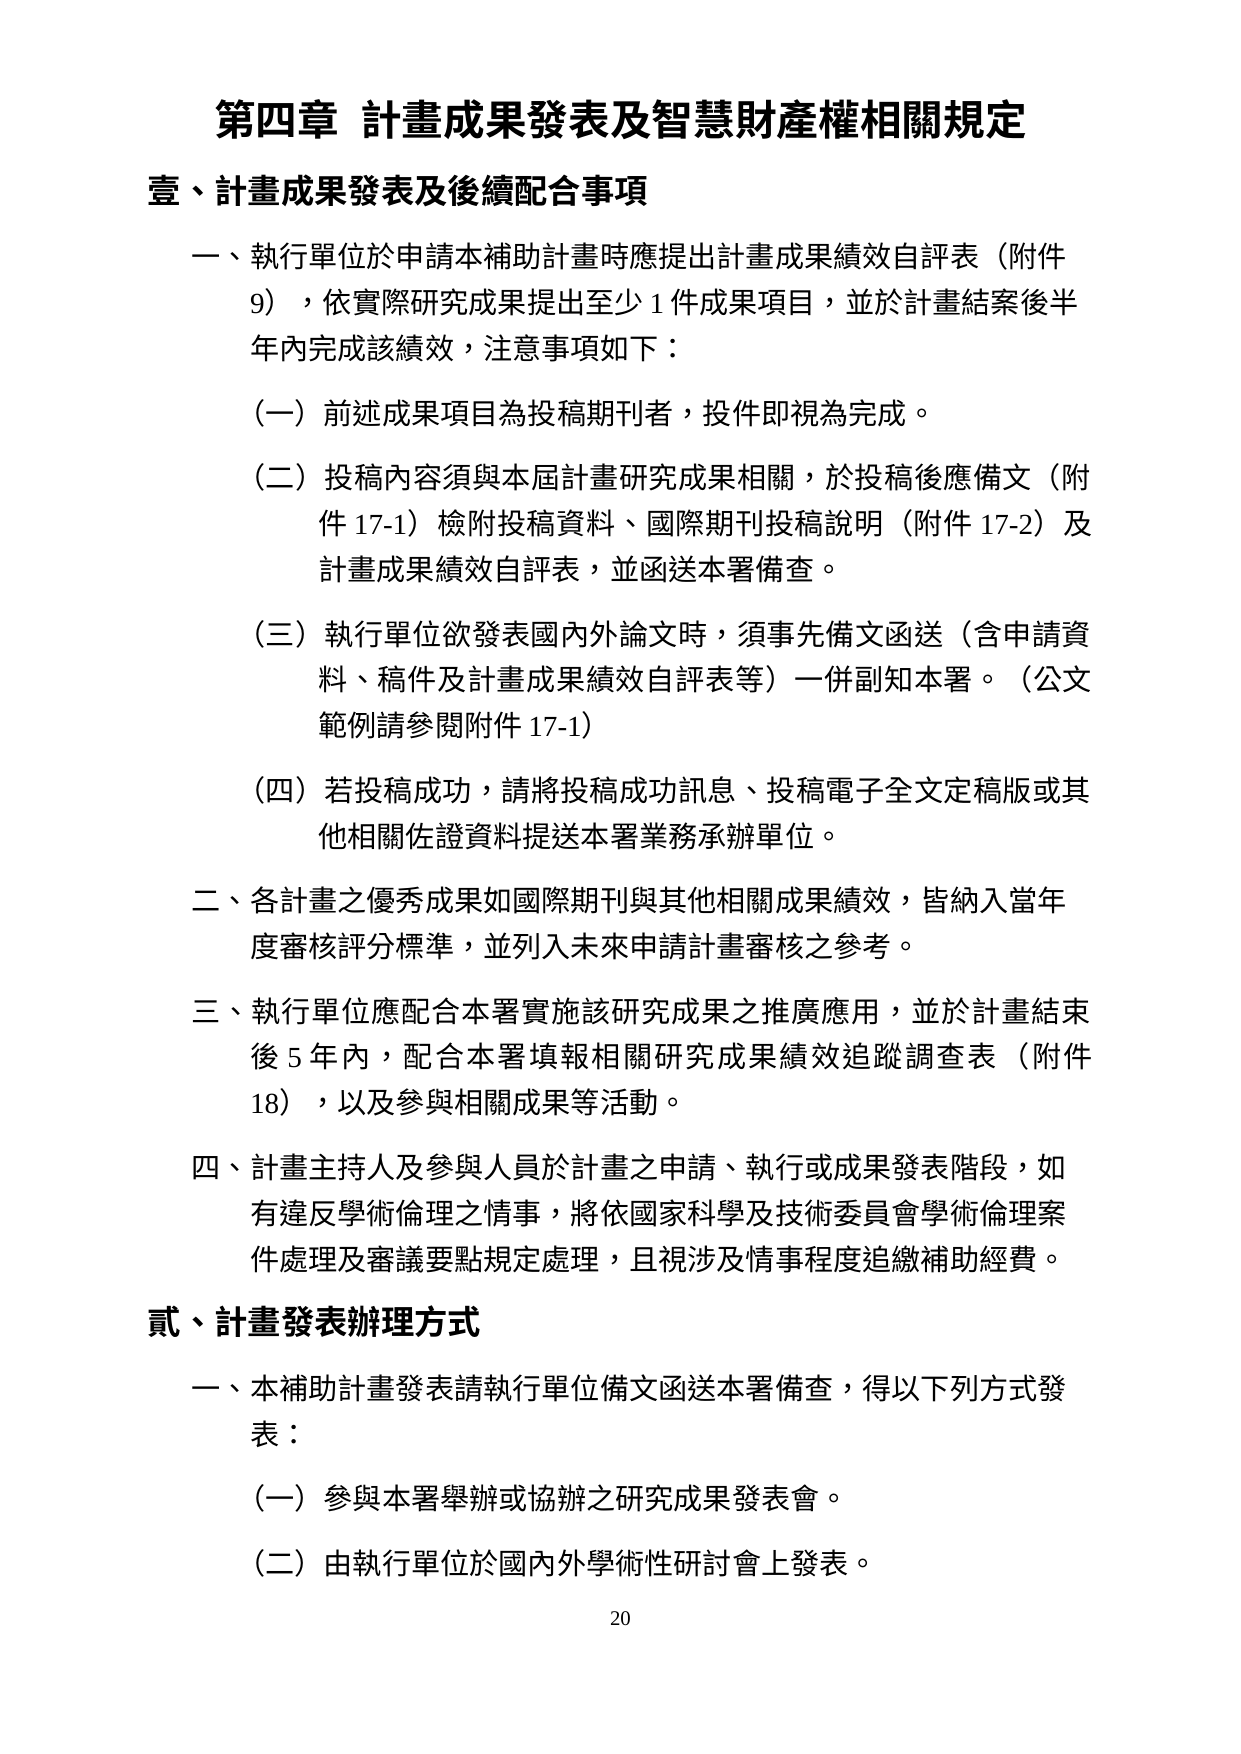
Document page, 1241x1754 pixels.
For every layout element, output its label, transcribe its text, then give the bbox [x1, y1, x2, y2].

text 二、各計畫之優秀成果如國際期刊與其他相關成果績效，皆納入當年度審核評分標準，並列入未來申請計畫審核之參考。 [191, 875, 1092, 967]
text （三）執行單位欲發表國內外論文時，須事先備文函送（含申請資料、稿件及計畫成果績效自評表等）一併副知本署。（公文範例請參閱附件17-1） [236, 608, 1092, 746]
text 一、執行單位於申請本補助計畫時應提出計畫成果績效自評表（附件9），依實際研究成果提出至少1件成果項目，並於計畫結案後半年內完成該績效，注意事項如下： [191, 231, 1092, 369]
subtitle 壹、計畫成果發表及後續配合事項 [148, 167, 1092, 212]
text 一、本補助計畫發表請執行單位備文函送本署備查，得以下列方式發表： [191, 1362, 1092, 1454]
subtitle 第四章 計畫成果發表及智慧財產權相關規定 [148, 87, 1092, 148]
text 三、執行單位應配合本署實施該研究成果之推廣應用，並於計畫結束後5年內，配合本署填報相關研究成果績效追蹤調查表（附件18），以及參與相關成果等活動。 [191, 985, 1092, 1123]
subtitle 貳、計畫發表辦理方式 [148, 1298, 1092, 1344]
text 四、計畫主持人及參與人員於計畫之申請、執行或成果發表階段，如有違反學術倫理之情事，將依國家科學及技術委員會學術倫理案件處理及審議要點規定處理，且視涉及情事程度追繳補助經費。 [191, 1142, 1092, 1279]
text （二）由執行單位於國內外學術性研討會上發表。 [236, 1537, 1092, 1583]
text （四）若投稿成功，請將投稿成功訊息、投稿電子全文定稿版或其他相關佐證資料提送本署業務承辦單位。 [236, 764, 1092, 856]
text （一）參與本署舉辦或協辦之研究成果發表會。 [236, 1473, 1092, 1519]
text （一）前述成果項目為投稿期刊者，投件即視為完成。 [236, 387, 1092, 433]
text （二）投稿內容須與本屆計畫研究成果相關，於投稿後應備文（附件17-1）檢附投稿資料、國際期刊投稿說明（附件17-2）及計畫成果績效自評表，並函送本署備查。 [236, 452, 1092, 589]
